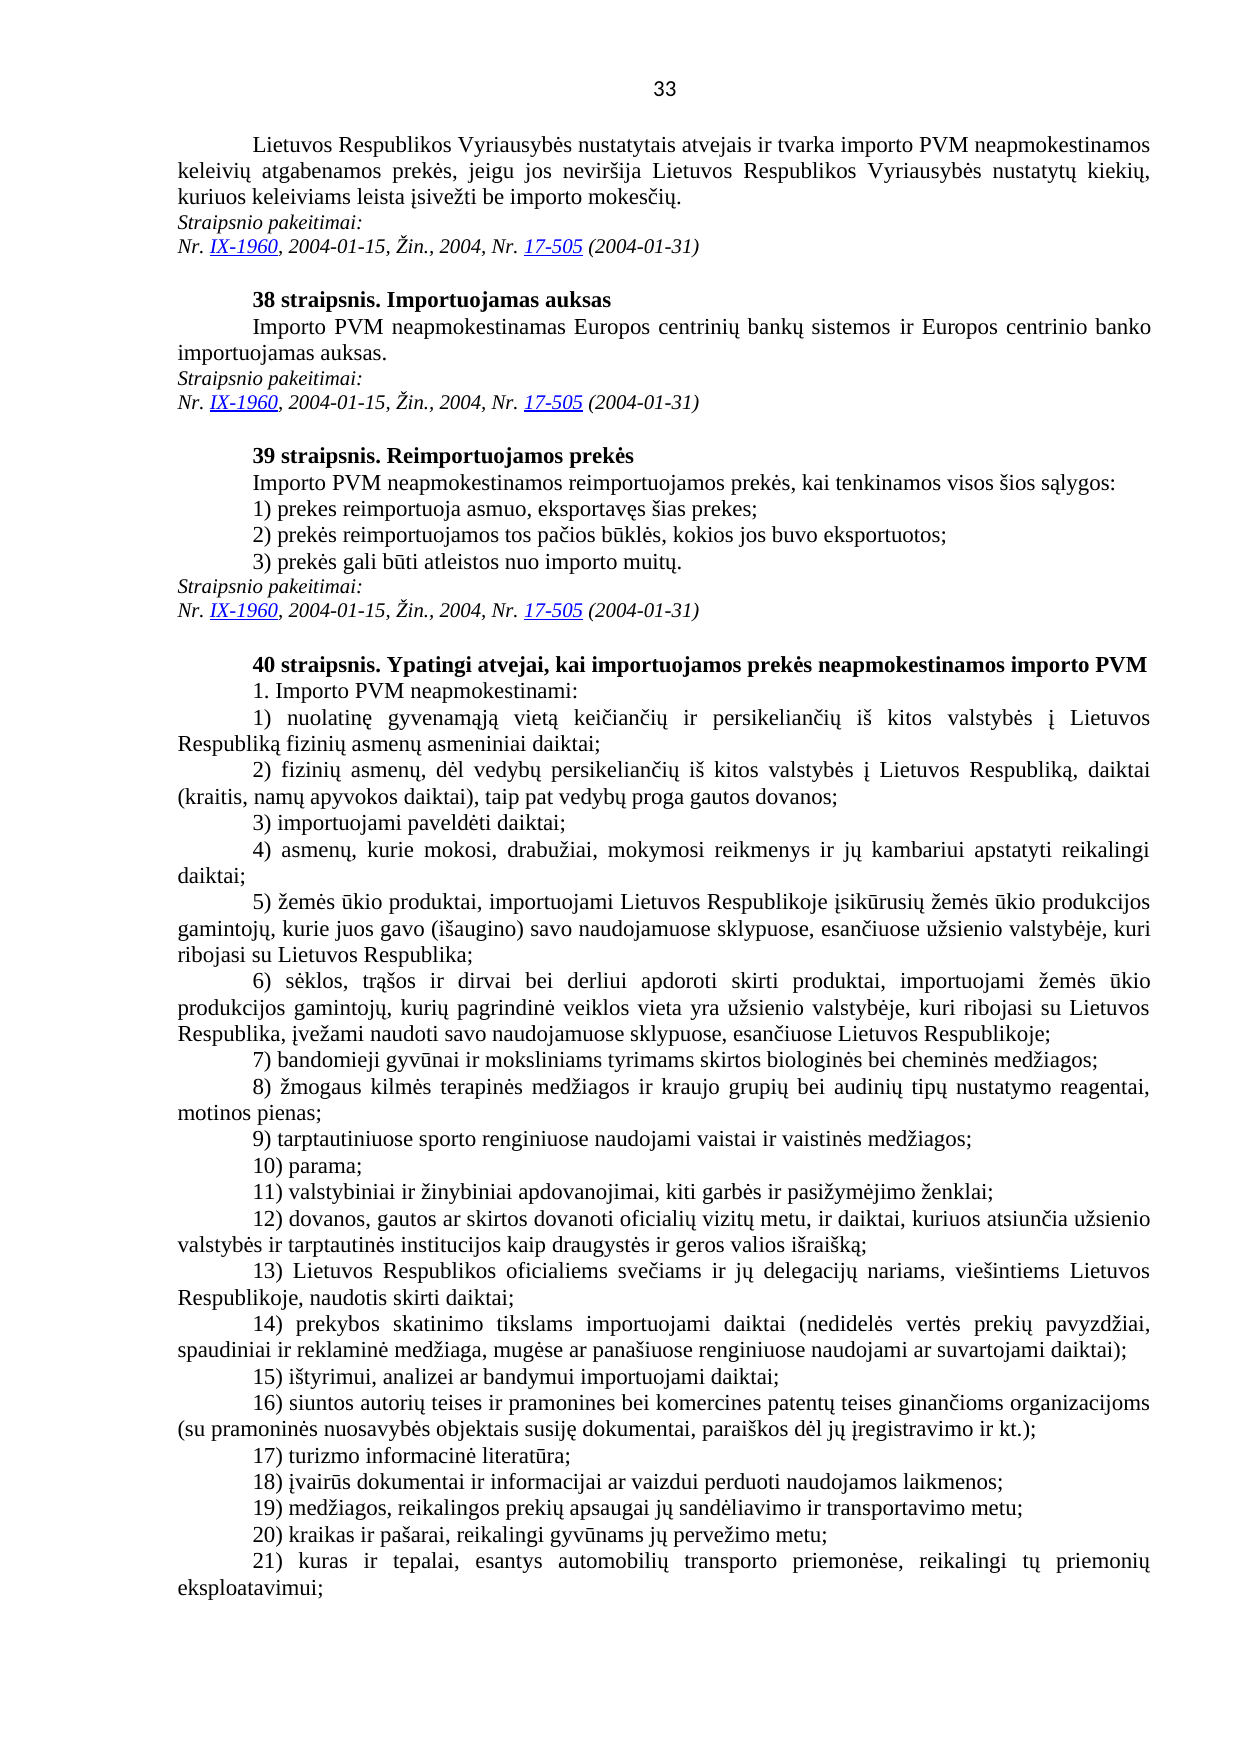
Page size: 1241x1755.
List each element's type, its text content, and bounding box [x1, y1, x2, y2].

text Importo PVM neapmokestinamas Europos centrinių bankų sistemos ir Europos centrinio banko importuojamas auksas. [177, 313, 1152, 366]
text 10) parama; [177, 1152, 1152, 1178]
text 14) prekybos skatinimo tikslams importuojami daiktai (nedidelės vertės prekių pavyzdžiai, spaudiniai ir reklaminė medžiaga, mugėse ar panašiuose renginiuose naudojami ar suvartojami daiktai); [177, 1310, 1152, 1363]
text 4) asmenų, kurie mokosi, drabužiai, mokymosi reikmenys ir jų kambariui apstatyti reikalingi daiktai; [177, 836, 1152, 888]
text 1. Importo PVM neapmokestinami: [177, 677, 1152, 704]
text 16) siuntos autorių teises ir pramonines bei komercines patentų teises ginančioms organizacijoms (su pramoninės nuosavybės objektais susiję dokumentai, paraiškos dėl jų įregistravimo ir kt.); [177, 1389, 1152, 1442]
text Straipsnio pakeitimai: [177, 210, 1152, 234]
text 15) ištyrimui, analizei ar bandymui importuojami daiktai; [177, 1363, 1152, 1389]
text Straipsnio pakeitimai: [177, 366, 1152, 390]
text 2) fizinių asmenų, dėl vedybų persikeliančių iš kitos valstybės į Lietuvos Respubliką, daiktai (kraitis, namų apyvokos daiktai), taip pat vedybų proga gautos dovanos; [177, 757, 1152, 809]
text Nr. IX-1960, 2004-01-15, Žin., 2004, Nr. 17-505 (2004-01-31) [177, 598, 1152, 622]
text 5) žemės ūkio produktai, importuojami Lietuvos Respublikoje įsikūrusių žemės ūkio produkcijos gamintojų, kurie juos gavo (išaugino) savo naudojamuose sklypuose, esančiuose užsienio valstybėje, kuri ribojasi su Lietuvos Respublika; [177, 888, 1152, 967]
text Nr. IX-1960, 2004-01-15, Žin., 2004, Nr. 17-505 (2004-01-31) [177, 234, 1152, 258]
text 9) tarptautiniuose sporto renginiuose naudojami vaistai ir vaistinės medžiagos; [177, 1126, 1152, 1152]
text 1) nuolatinę gyvenamąją vietą keičiančių ir persikeliančių iš kitos valstybės į Lietuvos Respubliką fizinių asmenų asmeniniai daiktai; [177, 704, 1152, 757]
text Straipsnio pakeitimai: [177, 574, 1152, 598]
text 13) Lietuvos Respublikos oficialiems svečiams ir jų delegacijų nariams, viešintiems Lietuvos Respublikoje, naudotis skirti daiktai; [177, 1257, 1152, 1310]
text 38 straipsnis. Importuojamas auksas [177, 287, 1152, 313]
text Nr. IX-1960, 2004-01-15, Žin., 2004, Nr. 17-505 (2004-01-31) [177, 390, 1152, 414]
text 21) kuras ir tepalai, esantys automobilių transporto priemonėse, reikalingi tų priemonių eksploatavimui; [177, 1547, 1152, 1600]
text Lietuvos Respublikos Vyriausybės nustatytais atvejais ir tvarka importo PVM neapmokestinamos keleivių atgabenamos prekės, jeigu jos neviršija Lietuvos Respublikos Vyriausybės nustatytų kiekių, kuriuos keleiviams leista įsivežti be importo mokesčių. [177, 131, 1152, 210]
text 12) dovanos, gautos ar skirtos dovanoti oficialių vizitų metu, ir daiktai, kuriuos atsiunčia užsienio valstybės ir tarptautinės institucijos kaip draugystės ir geros valios išraišką; [177, 1204, 1152, 1257]
text 39 straipsnis. Reimportuojamos prekės [177, 442, 1152, 469]
text 17) turizmo informacinė literatūra; [177, 1442, 1152, 1468]
text 3) prekės gali būti atleistos nuo importo muitų. [177, 548, 1152, 574]
text 20) kraikas ir pašarai, reikalingi gyvūnams jų pervežimo metu; [177, 1521, 1152, 1547]
text 8) žmogaus kilmės terapinės medžiagos ir kraujo grupių bei audinių tipų nustatymo reagentai, motinos pienas; [177, 1073, 1152, 1126]
text 1) prekes reimportuoja asmuo, eksportavęs šias prekes; [177, 495, 1152, 522]
text 2) prekės reimportuojamos tos pačios būklės, kokios jos buvo eksportuotos; [177, 522, 1152, 548]
text 6) sėklos, trąšos ir dirvai bei derliui apdoroti skirti produktai, importuojami žemės ūkio produkcijos gamintojų, kurių pagrindinė veiklos vieta yra užsienio valstybėje, kuri ribojasi su Lietuvos Respublika, įvežami naudoti savo naudojamuose sklypuose, esančiuose Lietuvos Respublikoje; [177, 967, 1152, 1046]
text 3) importuojami paveldėti daiktai; [177, 809, 1152, 836]
text 19) medžiagos, reikalingos prekių apsaugai jų sandėliavimo ir transportavimo metu; [177, 1494, 1152, 1521]
text Importo PVM neapmokestinamos reimportuojamos prekės, kai tenkinamos visos šios sąlygos: [177, 469, 1152, 495]
text 11) valstybiniai ir žinybiniai apdovanojimai, kiti garbės ir pasižymėjimo ženklai; [177, 1178, 1152, 1204]
text 7) bandomieji gyvūnai ir moksliniams tyrimams skirtos biologinės bei cheminės medžiagos; [177, 1046, 1152, 1073]
text 40 straipsnis. Ypatingi atvejai, kai importuojamos prekės neapmokestinamos importo PVM [252, 651, 1152, 677]
text 18) įvairūs dokumentai ir informacijai ar vaizdui perduoti naudojamos laikmenos; [177, 1468, 1152, 1494]
